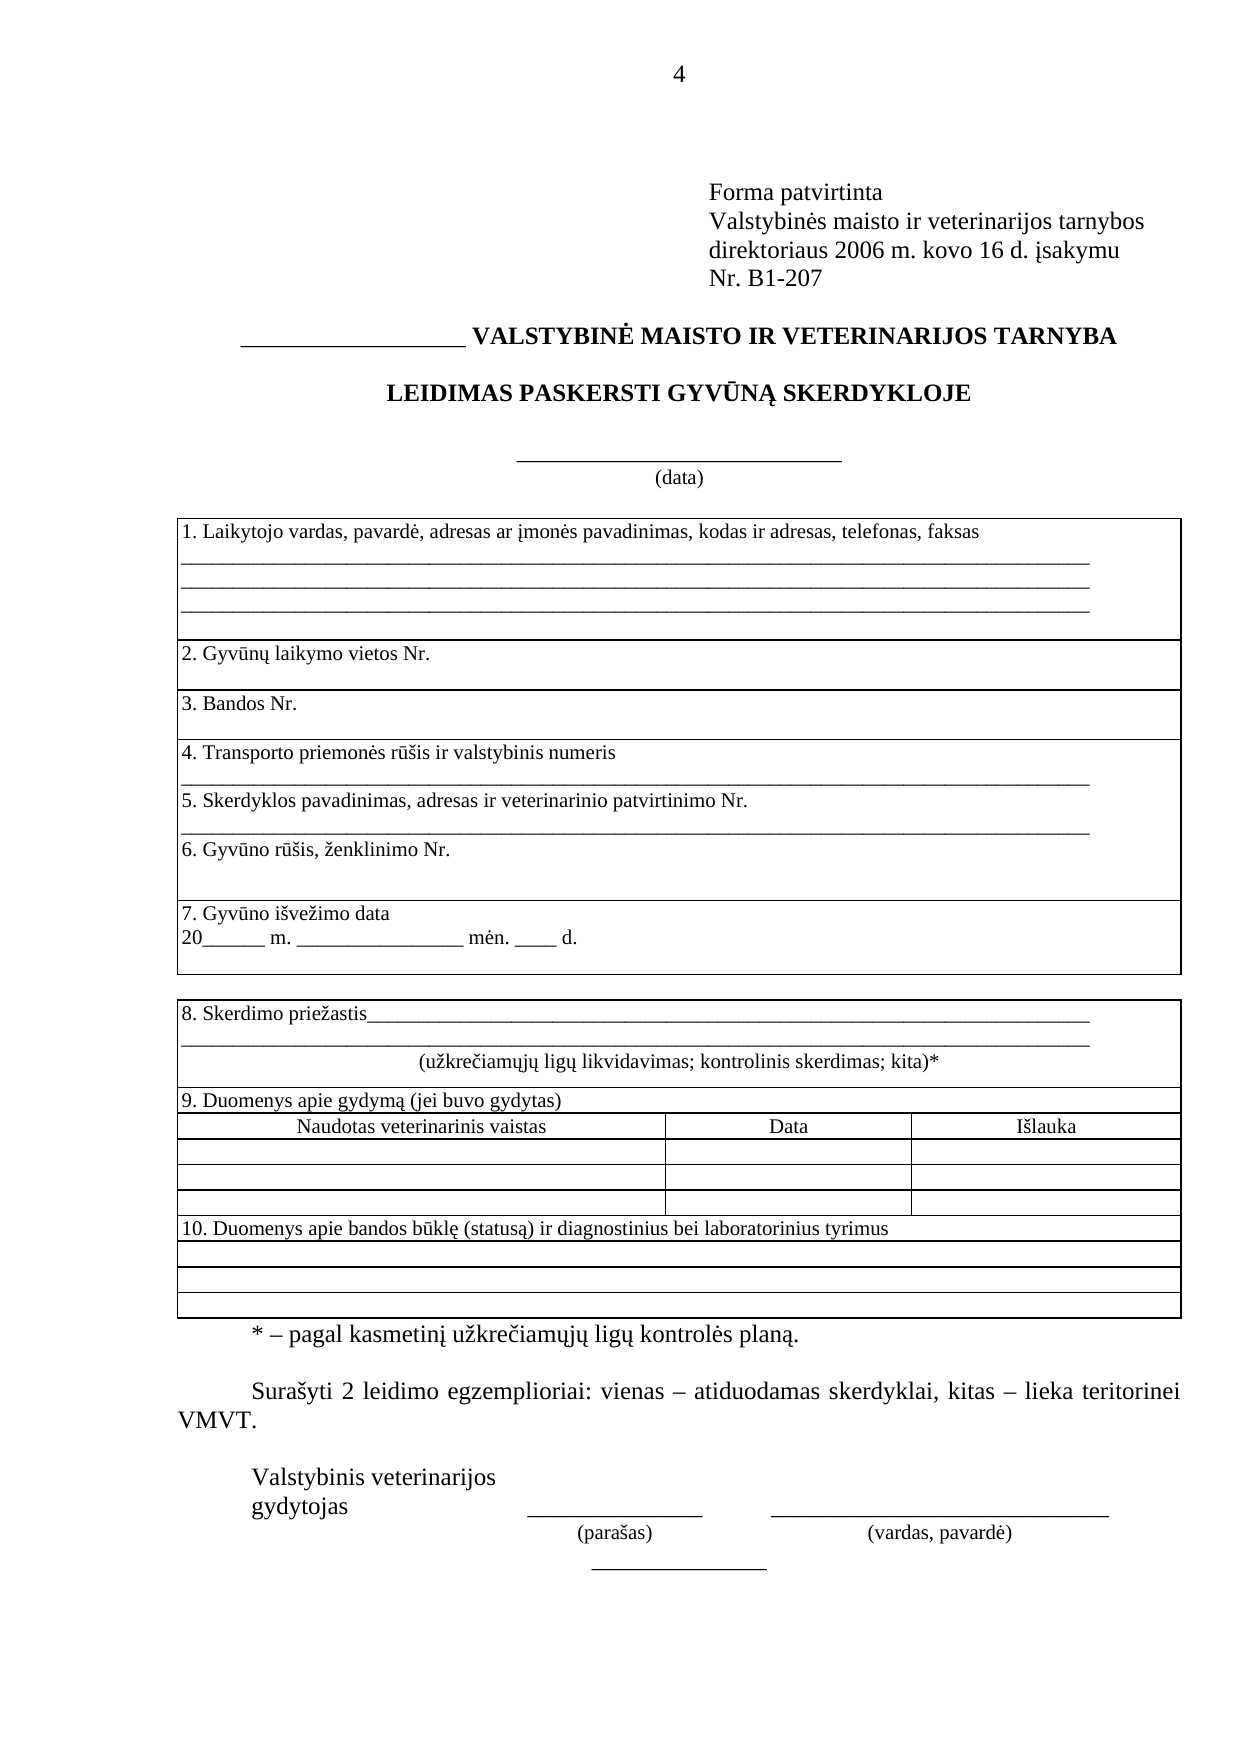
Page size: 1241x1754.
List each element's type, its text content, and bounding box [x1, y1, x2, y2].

text (data) [177, 465, 1181, 489]
table_cell [907, 1191, 911, 1215]
text Valstybinis veterinarijos [177, 1462, 1181, 1491]
text (parašas) (vardas, pavardė) [177, 1520, 1181, 1544]
text Valstybinės maisto ir veterinarijos tarnybos [177, 206, 1181, 235]
text * – pagal kasmetinį užkrečiamųjų ligų kontrolės planą. [177, 1319, 1181, 1347]
table_cell [661, 1165, 665, 1189]
text Nr. B1-207 [177, 263, 1181, 292]
text __________________ VALSTYBINĖ MAISTO IR VETERINARIJOS TARNYBA [177, 321, 1181, 350]
table_cell [661, 1140, 665, 1163]
text gydytojas ______________ ___________________________ [177, 1491, 1181, 1520]
table_cell 4. Transporto priemonės rūšis ir valstybinis numeris 5. Skerdyklos pavadinimas, adresas ir veterinarinio patvirtinimo Nr. 6. Gyvūno rūšis, ženklinimo Nr. [178, 740, 1180, 900]
text ______________ [177, 1544, 1181, 1573]
table_cell [666, 1140, 670, 1163]
table_cell [907, 1165, 911, 1189]
table_cell [912, 1165, 916, 1189]
table_cell [177, 975, 181, 999]
table_cell [661, 1191, 665, 1215]
table_cell [1177, 975, 1181, 999]
table_cell 8. Skerdimo priežastis (užkrečiamųjų ligų likvidavimas; kontrolinis skerdimas; kita)* [178, 1001, 1180, 1087]
table_cell [666, 1165, 670, 1189]
table_cell [912, 1140, 916, 1163]
table_cell [907, 1140, 911, 1163]
text __________________________ [177, 436, 1181, 465]
text Surašyti 2 leidimo egzemplioriai: vienas – atiduodamas skerdyklai, kitas – lieka teritorinei VMVT. [177, 1376, 1181, 1434]
text direktoriaus 2006 m. kovo 16 d. įsakymu [177, 235, 1181, 263]
table_cell [666, 1191, 670, 1215]
table_cell [912, 1191, 916, 1215]
text LEIDIMAS PASKERSTI GYVŪNĄ SKERDYKLOJE [177, 378, 1181, 407]
text Forma patvirtinta [709, 177, 1181, 206]
table_cell Data [907, 1114, 911, 1138]
table_cell Data [666, 1114, 670, 1138]
